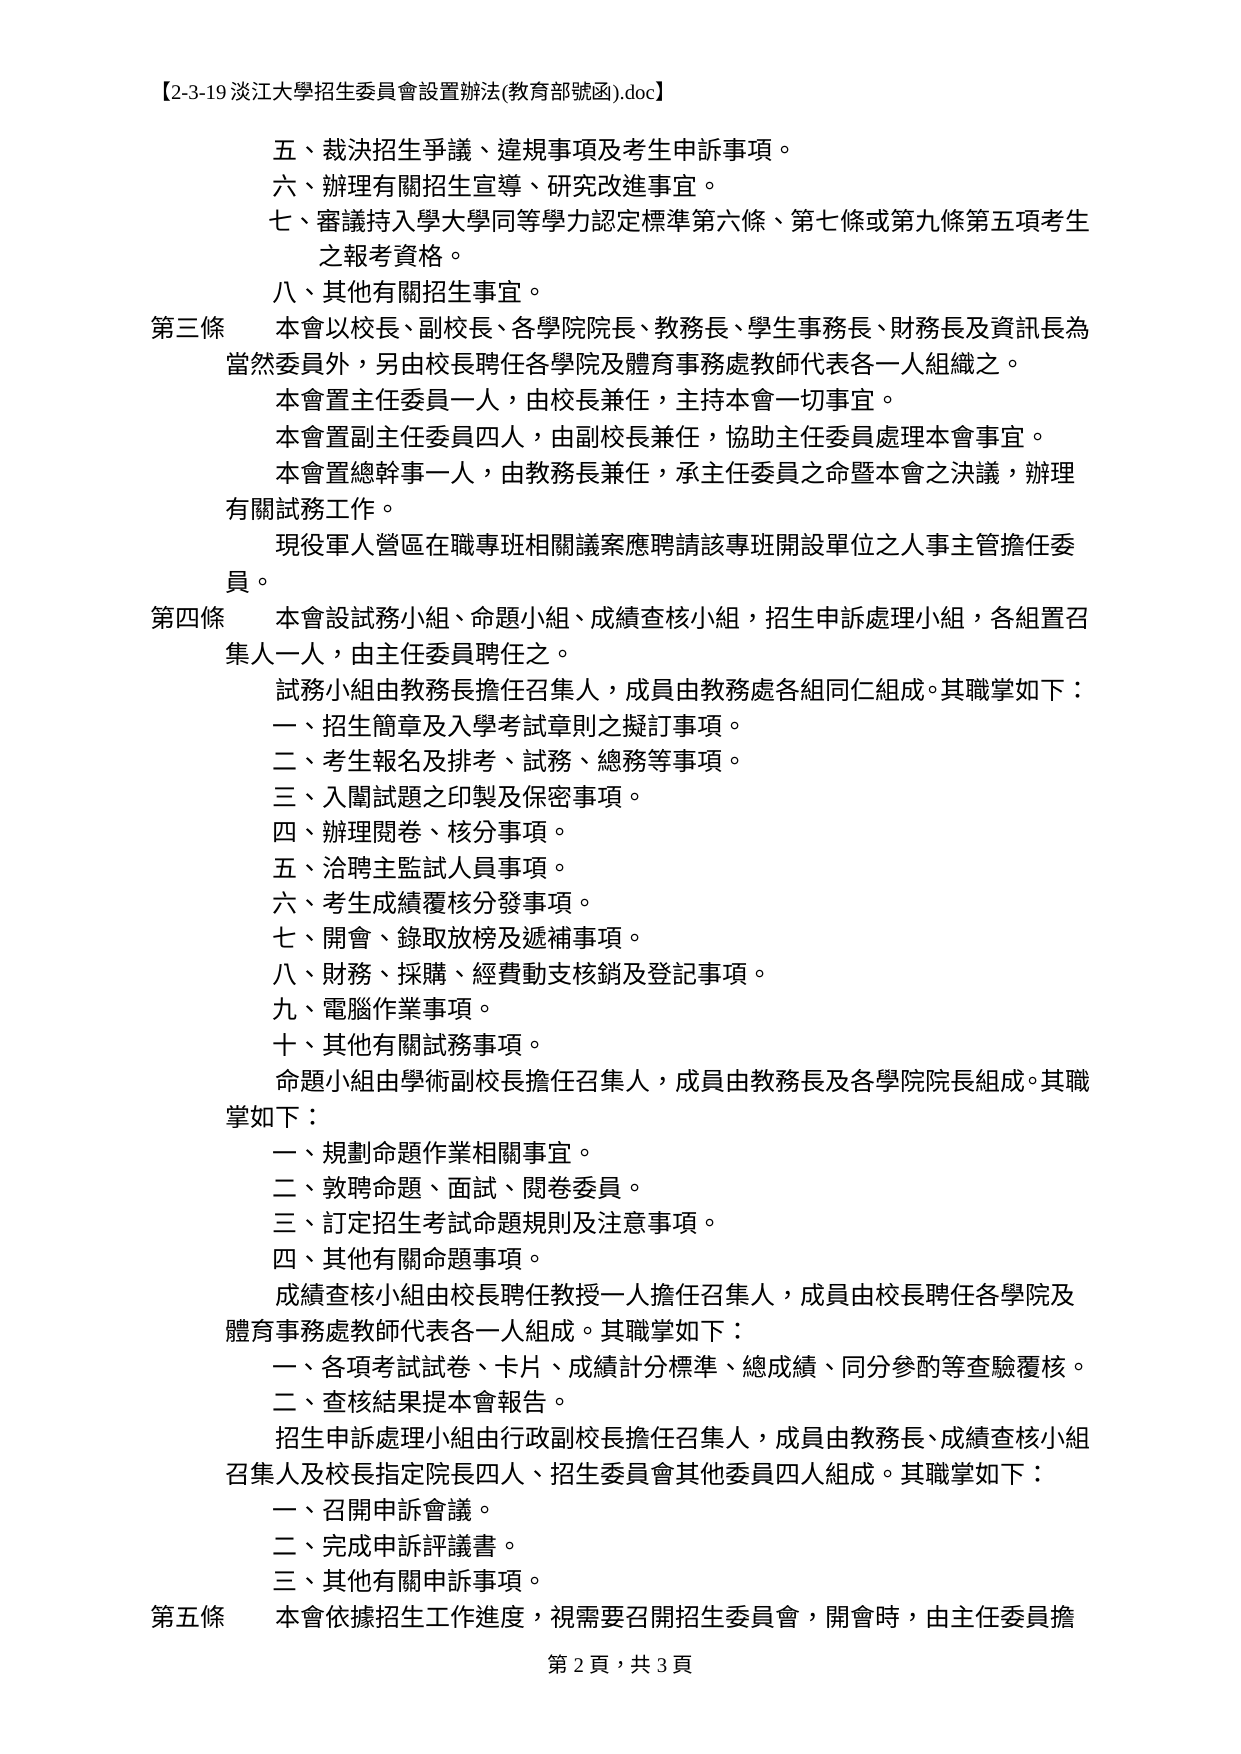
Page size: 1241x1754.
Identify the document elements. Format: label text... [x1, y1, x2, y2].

text 四、辦理閱卷、核分事項。 [150, 813, 1090, 849]
text 本會置副主任委員四人，由副校長兼任，協助主任委員處理本會事宜。 [225, 417, 1090, 453]
text 成績查核小組由校長聘任教授一人擔任召集人，成員由校長聘任各學院及體育事務處教師代表各一人組成。其職掌如下： [225, 1275, 1090, 1348]
text 三、其他有關申訴事項。 [150, 1562, 1090, 1597]
text 現役軍人營區在職專班相關議案應聘請該專班開設單位之人事主管擔任委員。 [225, 526, 1090, 598]
text 試務小組由教務長擔任召集人，成員由教務處各組同仁組成。其職掌如下： [225, 671, 1090, 707]
text 一、召開申訴會議。 [150, 1491, 1090, 1527]
text 一、規劃命題作業相關事宜。 [150, 1134, 1090, 1169]
text 三、訂定招生考試命題規則及注意事項。 [150, 1204, 1090, 1240]
text 二、查核結果提本會報告。 [150, 1383, 1090, 1419]
text 七、開會、錄取放榜及遞補事項。 [150, 919, 1090, 955]
text 五、洽聘主監試人員事項。 [150, 849, 1090, 884]
text 一、招生簡章及入學考試章則之擬訂事項。 [150, 707, 1090, 742]
text 四、其他有關命題事項。 [150, 1240, 1090, 1275]
text 二、考生報名及排考、試務、總務等事項。 [150, 742, 1090, 778]
text 九、電腦作業事項。 [150, 990, 1090, 1026]
text 本會置總幹事一人，由教務長兼任，承主任委員之命暨本會之決議，辦理有關試務工作。 [225, 453, 1090, 526]
text 八、其他有關招生事宜。 [150, 273, 1090, 308]
text 三、入闈試題之印製及保密事項。 [150, 778, 1090, 813]
text 六、考生成績覆核分發事項。 [150, 884, 1090, 919]
text 第五條 本會依據招生工作進度，視需要召開招生委員會，開會時，由主任委員擔 [150, 1597, 1090, 1634]
text 招生申訴處理小組由行政副校長擔任召集人，成員由教務長、成績查核小組召集人及校長指定院長四人、招生委員會其他委員四人組成。其職掌如下： [225, 1419, 1090, 1491]
text 二、敦聘命題、面試、閱卷委員。 [150, 1169, 1090, 1204]
text 七、審議持入學大學同等學力認定標準第六條、第七條或第九條第五項考生之報考資格。 [268, 202, 1090, 273]
text 八、財務、採購、經費動支核銷及登記事項。 [150, 955, 1090, 990]
text 第四條 本會設試務小組、命題小組、成績查核小組，招生申訴處理小組，各組置召集人一人，由主任委員聘任之。 [150, 598, 1090, 671]
text 一、各項考試試卷、卡片、成績計分標準、總成績、同分參酌等查驗覆核。 [150, 1348, 1090, 1383]
text 十、其他有關試務事項。 [150, 1026, 1090, 1061]
text 本會置主任委員一人，由校長兼任，主持本會一切事宜。 [225, 381, 1090, 417]
text 六、辦理有關招生宣導、研究改進事宜。 [150, 167, 1090, 202]
text 命題小組由學術副校長擔任召集人，成員由教務長及各學院院長組成。其職掌如下： [225, 1061, 1090, 1134]
text 二、完成申訴評議書。 [150, 1527, 1090, 1562]
text 第三條 本會以校長、副校長、各學院院長、教務長、學生事務長、財務長及資訊長為當然委員外，另由校長聘任各學院及體育事務處教師代表各一人組織之。 [150, 308, 1090, 381]
text 五、裁決招生爭議、違規事項及考生申訴事項。 [150, 131, 1090, 167]
